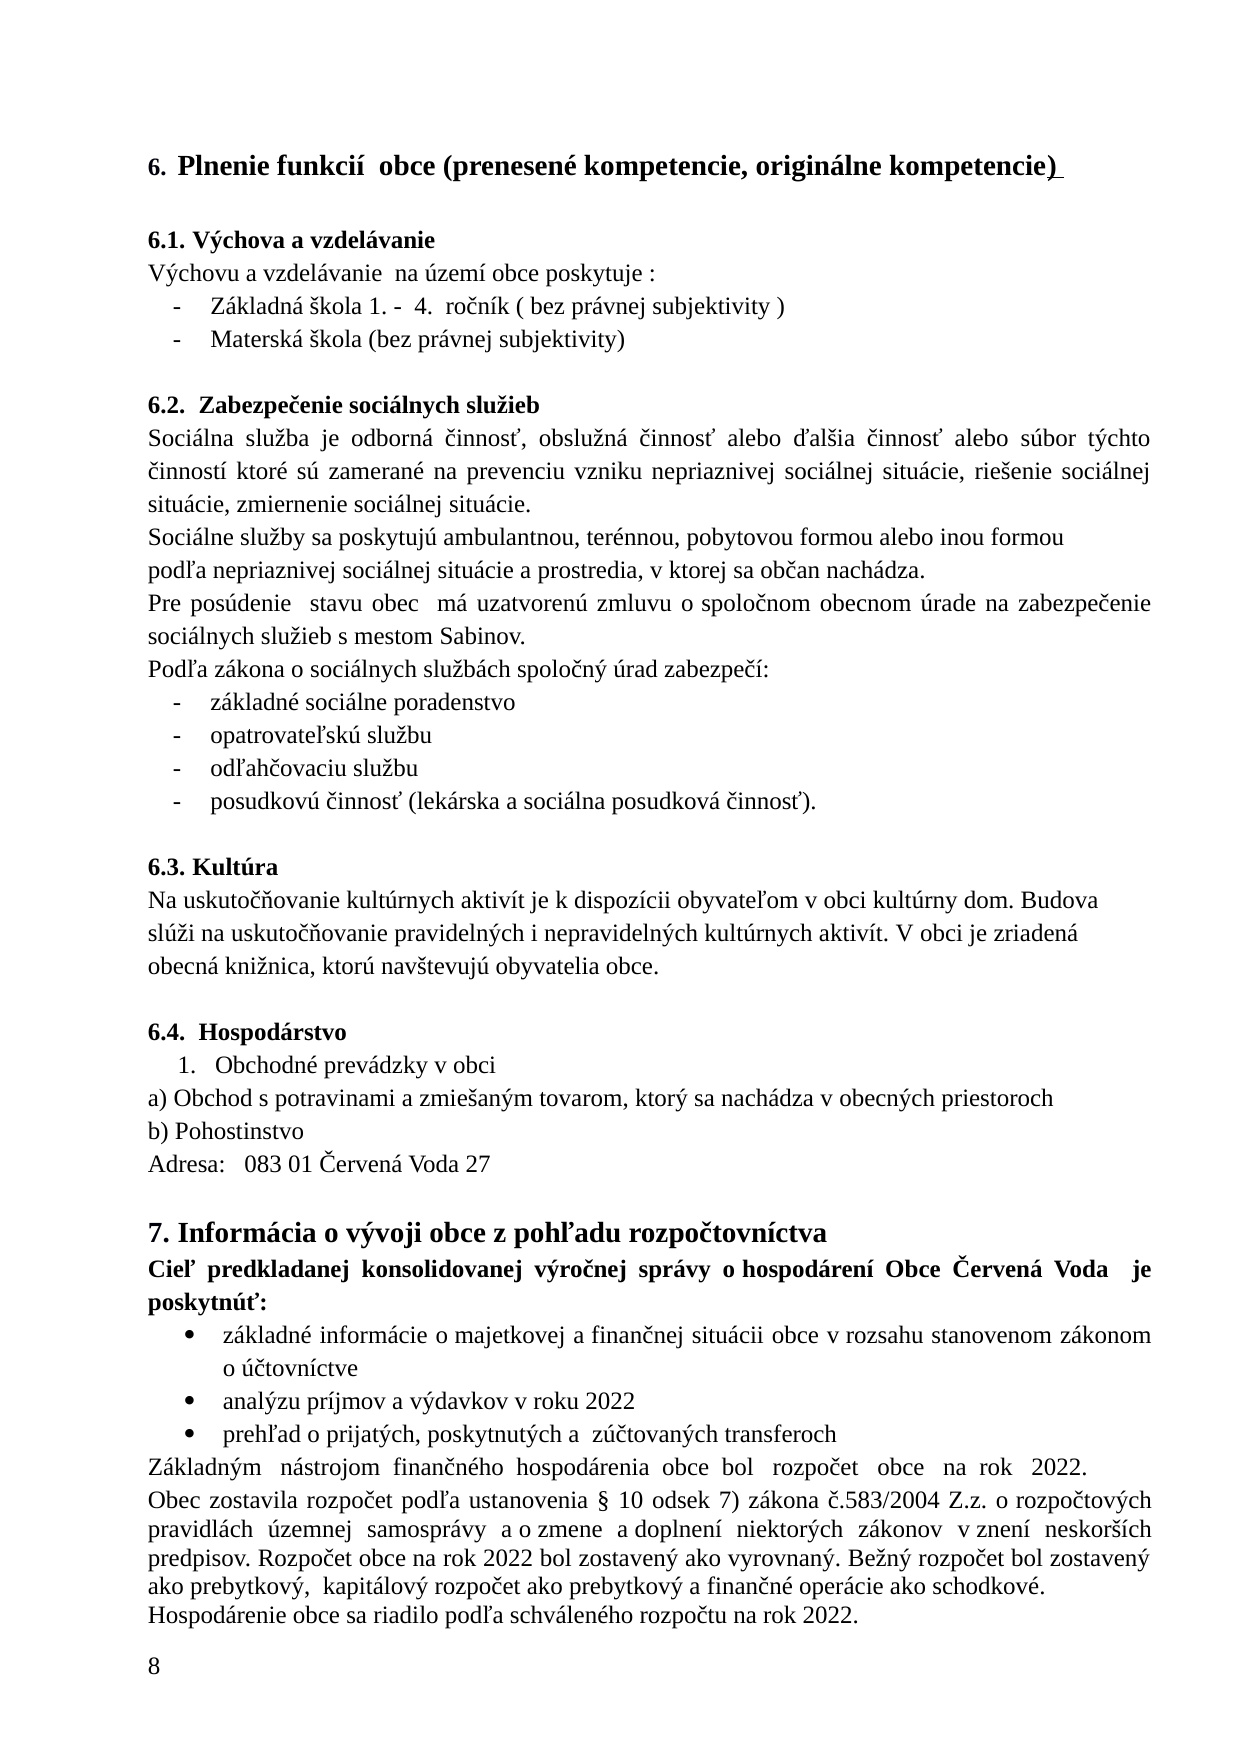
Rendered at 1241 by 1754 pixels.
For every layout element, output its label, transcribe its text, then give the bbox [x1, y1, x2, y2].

text Hospodárenie obce sa riadilo podľa schváleného rozpočtu na rok 2022. [148, 1600, 1152, 1629]
list Kultúra [148, 852, 1152, 881]
list posudkovú činnosť (lekárska a sociálna posudková činnosť). [173, 786, 1152, 815]
list analýzu príjmov a výdavkov v roku 2022 [185, 1386, 1152, 1415]
list základné sociálne poradenstvo [173, 687, 1152, 716]
list opatrovateľskú službu [173, 720, 1152, 749]
text Sociálna služba je odborná činnosť, obslužná činnosť alebo ďalšia činnosť alebo súbor týchto činností ktoré sú zamerané na prevenciu vzniku nepriaznivej sociálnej situácie, riešenie sociálnej situácie, zmiernenie sociálnej situácie. [148, 423, 1152, 518]
text b) Pohostinstvo [148, 1116, 1152, 1145]
list Hospodárstvo [148, 1017, 1152, 1046]
text Cieľ predkladanej konsolidovanej výročnej správy o hospodárení Obce Červená Voda je poskytnúť: [148, 1254, 1152, 1316]
list prehľad o prijatých, poskytnutých a zúčtovaných transferoch [185, 1419, 1152, 1448]
list Materská škola (bez právnej subjektivity) [173, 324, 1152, 353]
text Na uskutočňovanie kultúrnych aktivít je k dispozícii obyvateľom v obci kultúrny dom. Budova slúži na uskutočňovanie pravidelných i nepravidelných kultúrnych aktivít. V obci je zriadená obecná knižnica, ktorú navštevujú obyvatelia obce. [148, 885, 1152, 980]
text Obec zostavila rozpočet podľa ustanovenia § 10 odsek 7) zákona č.583/2004 Z.z. o rozpočtových pravidlách územnej samosprávy a o zmene a doplnení niektorých zákonov v znení neskorších predpisov. Rozpočet obce na rok 2022 bol zostavený ako vyrovnaný. Bežný rozpočet bol zostavený ako prebytkový, kapitálový rozpočet ako prebytkový a finančné operácie ako schodkové. [148, 1485, 1152, 1600]
text Základným nástrojom finančného hospodárenia obce bol rozpočet obce na rok 2022. [148, 1452, 1152, 1481]
list Informácia o vývoji obce z pohľadu rozpočtovníctva [148, 1215, 1152, 1249]
list Obchodné prevádzky v obci [177, 1050, 1152, 1079]
list Zabezpečenie sociálnych služieb [148, 390, 1152, 419]
text a) Obchod s potravinami a zmiešaným tovarom, ktorý sa nachádza v obecných priestoroch [148, 1083, 1152, 1112]
list Výchova a vzdelávanie [148, 225, 1152, 253]
text Pre posúdenie stavu obec má uzatvorenú zmluvu o spoločnom obecnom úrade na zabezpečenie sociálnych služieb s mestom Sabinov. [148, 588, 1152, 650]
list odľahčovaciu službu [173, 753, 1152, 782]
text Sociálne služby sa poskytujú ambulantnou, terénnou, pobytovou formou alebo inou formou [148, 522, 1152, 551]
text Výchovu a vzdelávanie na území obce poskytuje : [148, 258, 1152, 287]
list Plnenie funkcií obce (prenesené kompetencie, originálne kompetencie) [148, 148, 1152, 181]
text podľa nepriaznivej sociálnej situácie a prostredia, v ktorej sa občan nachádza. [148, 555, 1152, 584]
list základné informácie o majetkovej a finančnej situácii obce v rozsahu stanovenom zákonom o účtovníctve [185, 1320, 1152, 1382]
text Podľa zákona o sociálnych službách spoločný úrad zabezpečí: [148, 654, 1152, 683]
list Základná škola 1. - 4. ročník ( bez právnej subjektivity ) [173, 291, 1152, 319]
text Adresa: 083 01 Červená Voda 27 [148, 1149, 1152, 1178]
